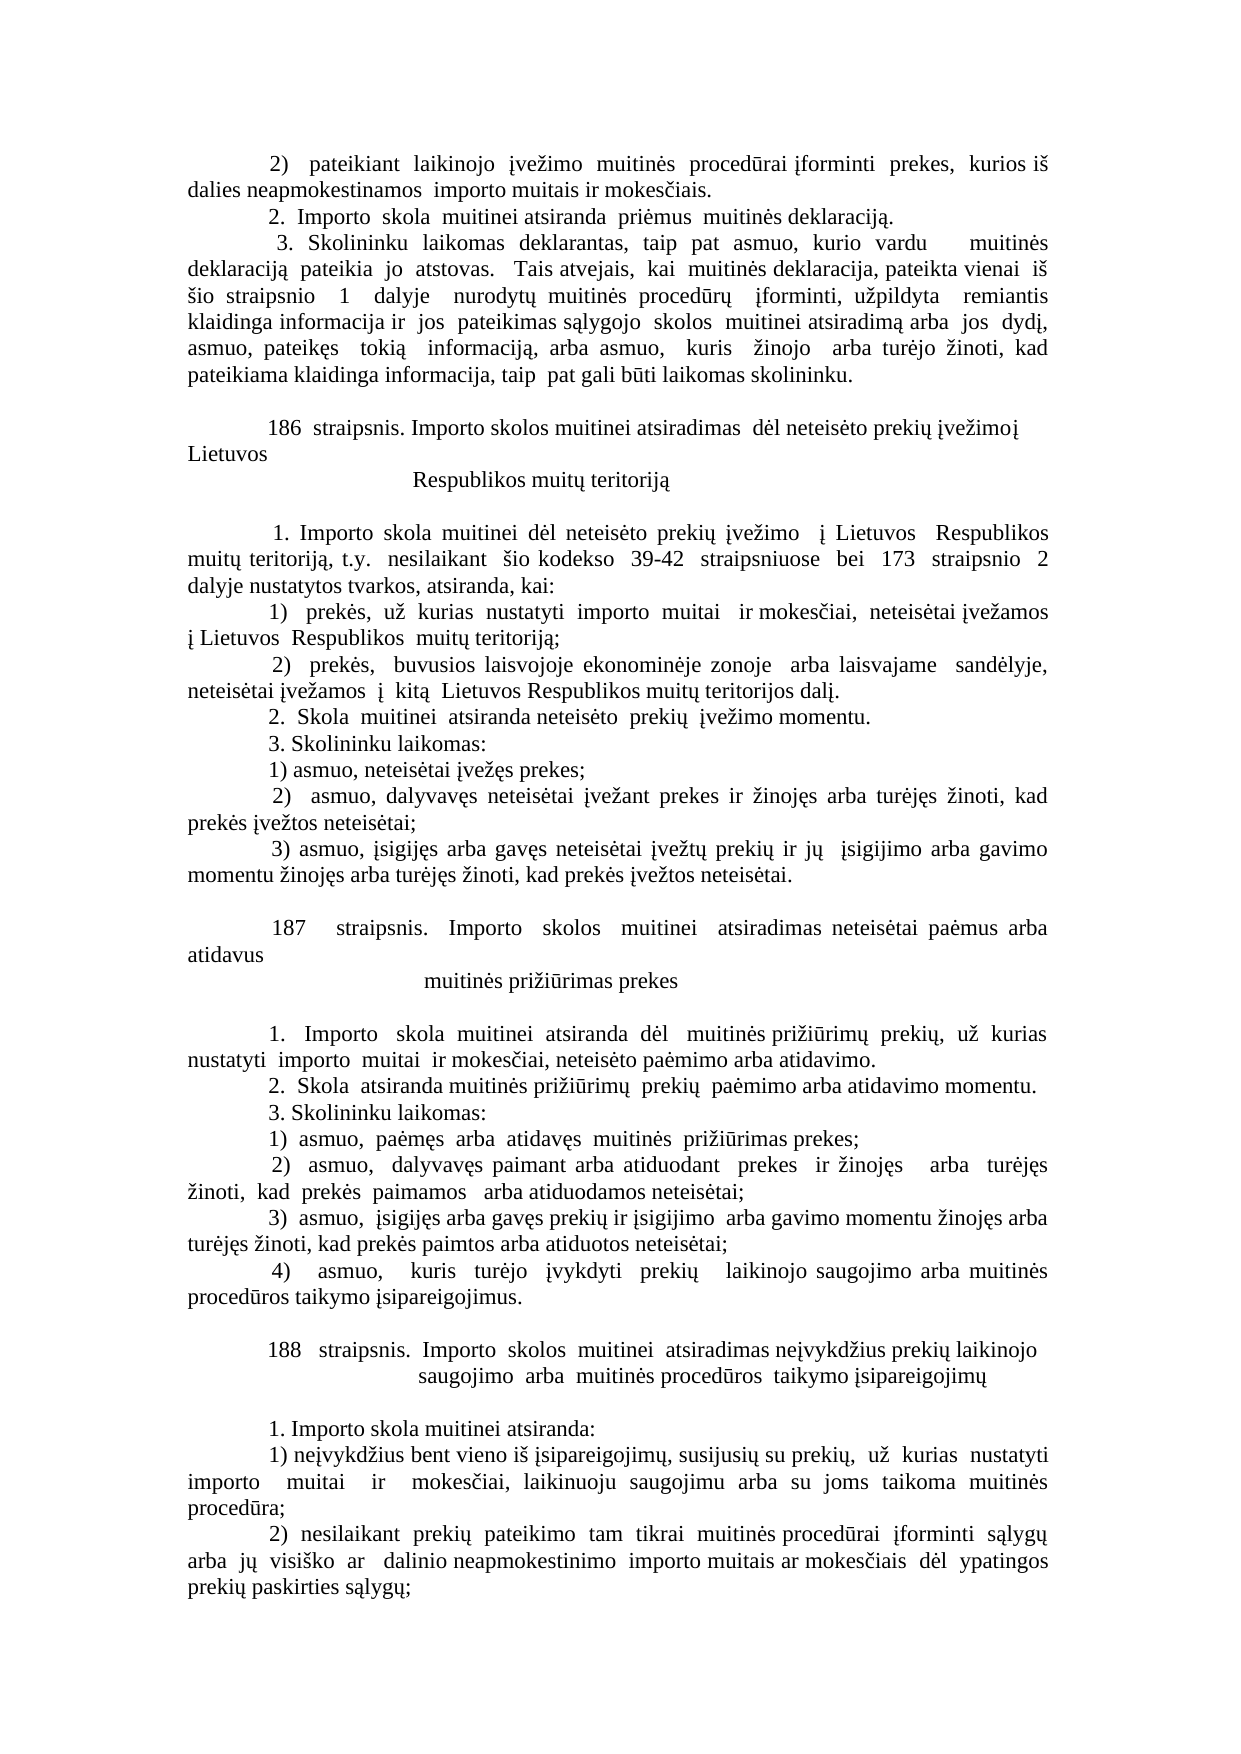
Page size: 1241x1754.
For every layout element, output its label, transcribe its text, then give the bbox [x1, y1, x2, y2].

text 188 straipsnis. Importo skolos muitinei atsiradimas neįvykdžius prekių laikinojo [187, 1336, 1050, 1362]
text 187 straipsnis. Importo skolos muitinei atsiradimas neteisėtai paėmus arba atidavus [187, 914, 1050, 967]
text 1. Importo skola muitinei dėl neteisėto prekių įvežimo į Lietuvos Respublikos muitų teritoriją, t.y. nesilaikant šio kodekso 39-42 straipsniuose bei 173 straipsnio 2 dalyje nustatytos tvarkos, atsiranda, kai: [187, 519, 1050, 598]
text 4) asmuo, kuris turėjo įvykdyti prekių laikinojo saugojimo arba muitinės procedūros taikymo įsipareigojimus. [187, 1257, 1050, 1309]
text 3. Skolininku laikomas: [187, 1099, 1050, 1125]
text 2) nesilaikant prekių pateikimo tam tikrai muitinės procedūrai įforminti sąlygų arba jų visiško ar dalinio neapmokestinimo importo muitais ar mokesčiais dėl ypatingos prekių paskirties sąlygų; [187, 1520, 1050, 1599]
text 2) pateikiant laikinojo įvežimo muitinės procedūrai įforminti prekes, kurios iš dalies neapmokestinamos importo muitais ir mokesčiais. [187, 150, 1050, 203]
text 1. Importo skola muitinei atsiranda dėl muitinės prižiūrimų prekių, už kurias nustatyti importo muitai ir mokesčiai, neteisėto paėmimo arba atidavimo. [187, 1020, 1050, 1072]
text 1) prekės, už kurias nustatyti importo muitai ir mokesčiai, neteisėtai įvežamos į Lietuvos Respublikos muitų teritoriją; [187, 598, 1050, 651]
text 3) asmuo, įsigijęs arba gavęs neteisėtai įvežtų prekių ir jų įsigijimo arba gavimo momentu žinojęs arba turėjęs žinoti, kad prekės įvežtos neteisėtai. [187, 835, 1050, 888]
text 1) asmuo, neteisėtai įvežęs prekes; [187, 756, 1050, 782]
text 3) asmuo, įsigijęs arba gavęs prekių ir įsigijimo arba gavimo momentu žinojęs arba turėjęs žinoti, kad prekės paimtos arba atiduotos neteisėtai; [187, 1204, 1050, 1257]
text 2) prekės, buvusios laisvojoje ekonominėje zonoje arba laisvajame sandėlyje, neteisėtai įvežamos į kitą Lietuvos Respublikos muitų teritorijos dalį. [187, 651, 1050, 703]
text 2. Skola muitinei atsiranda neteisėto prekių įvežimo momentu. [187, 703, 1050, 730]
text 2) asmuo, dalyvavęs paimant arba atiduodant prekes ir žinojęs arba turėjęs žinoti, kad prekės paimamos arba atiduodamos neteisėtai; [187, 1151, 1050, 1204]
text 2. Importo skola muitinei atsiranda priėmus muitinės deklaraciją. [187, 203, 1050, 229]
text 3. Skolininku laikomas deklarantas, taip pat asmuo, kurio vardu muitinės deklaraciją pateikia jo atstovas. Tais atvejais, kai muitinės deklaracija, pateikta vienai iš šio straipsnio 1 dalyje nurodytų muitinės procedūrų įforminti, užpildyta remiantis klaidinga informacija ir jos pateikimas sąlygojo skolos muitinei atsiradimą arba jos dydį, asmuo, pateikęs tokią informaciją, arba asmuo, kuris žinojo arba turėjo žinoti, kad pateikiama klaidinga informacija, taip pat gali būti laikomas skolininku. [187, 229, 1050, 387]
text 1. Importo skola muitinei atsiranda: [187, 1415, 1050, 1441]
text 186 straipsnis. Importo skolos muitinei atsiradimas dėl neteisėto prekių įvežimo į Lietuvos [187, 413, 1050, 466]
text muitinės prižiūrimas prekes [337, 967, 1050, 993]
text 1) neįvykdžius bent vieno iš įsipareigojimų, susijusių su prekių, už kurias nustatyti importo muitai ir mokesčiai, laikinuoju saugojimu arba su joms taikoma muitinės procedūra; [187, 1441, 1050, 1520]
text Respublikos muitų teritoriją [337, 466, 1050, 493]
text 1) asmuo, paėmęs arba atidavęs muitinės prižiūrimas prekes; [187, 1125, 1050, 1151]
text 3. Skolininku laikomas: [187, 730, 1050, 756]
text 2. Skola atsiranda muitinės prižiūrimų prekių paėmimo arba atidavimo momentu. [187, 1072, 1050, 1099]
text 2) asmuo, dalyvavęs neteisėtai įvežant prekes ir žinojęs arba turėjęs žinoti, kad prekės įvežtos neteisėtai; [187, 782, 1050, 835]
text saugojimo arba muitinės procedūros taikymo įsipareigojimų [262, 1362, 1050, 1389]
